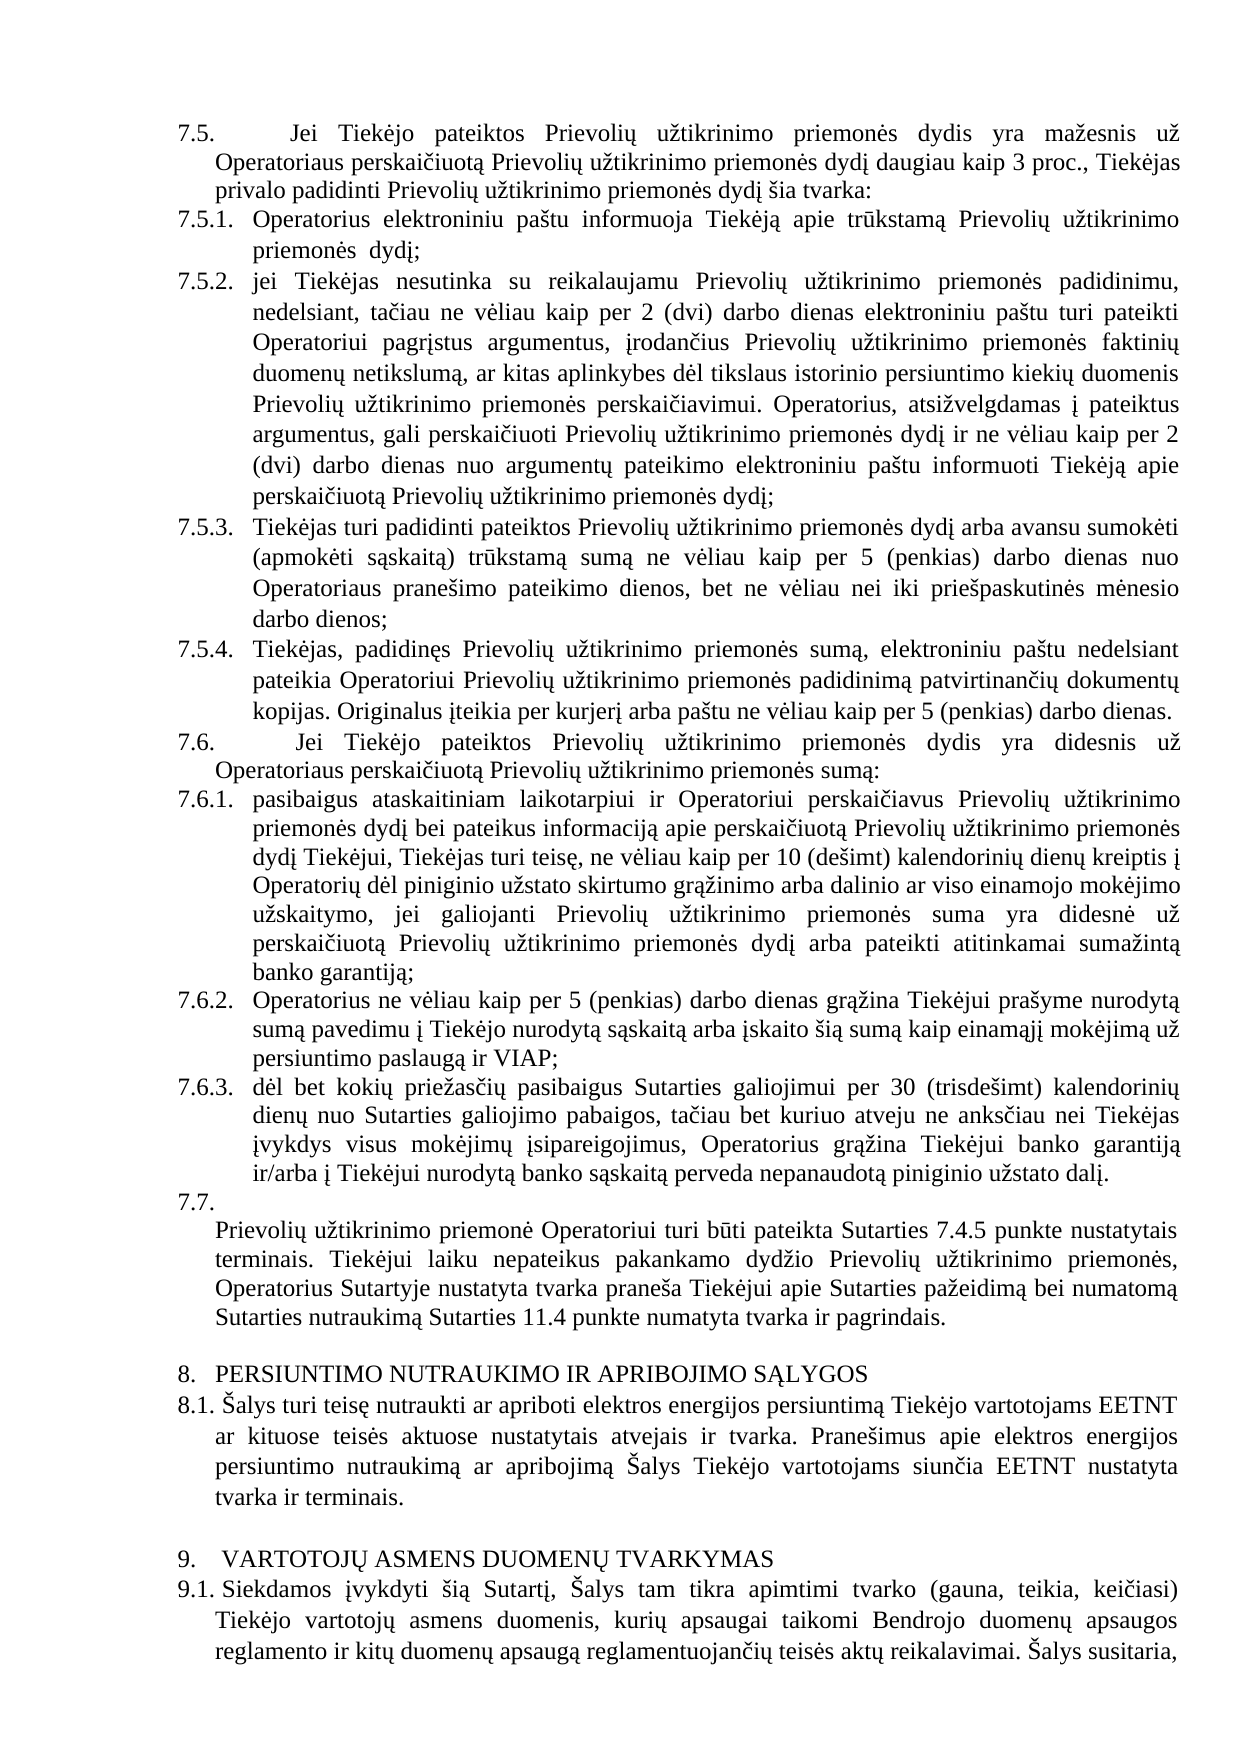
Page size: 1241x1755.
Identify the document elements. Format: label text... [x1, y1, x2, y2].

text 8. PERSIUNTIMO NUTRAUKIMO IR APRIBOJIMO SĄLYGOS [177, 1359, 1179, 1388]
text 8.1. Šalys turi teisę nutraukti ar apriboti elektros energijos persiuntimą Tiekėjo vartotojams EETNT ar kituose teisės aktuose nustatytais atvejais ir tvarka. Pranešimus apie elektros energijos persiuntimo nutraukimą ar apribojimą Šalys Tiekėjo vartotojams siunčia EETNT nustatyta tvarka ir terminais. [177, 1390, 1179, 1511]
text 7.5.4. Tiekėjas, padidinęs Prievolių užtikrinimo priemonės sumą, elektroniniu paštu nedelsiant pateikia Operatoriui Prievolių užtikrinimo priemonės padidinimą patvirtinančių dokumentų kopijas. Originalus įteikia per kurjerį arba paštu ne vėliau kaip per 5 (penkias) darbo dienas. [177, 634, 1180, 725]
text 7.6.3. dėl bet kokių priežasčių pasibaigus Sutarties galiojimui per 30 (trisdešimt) kalendorinių dienų nuo Sutarties galiojimo pabaigos, tačiau bet kuriuo atveju ne anksčiau nei Tiekėjas įvykdys visus mokėjimų įsipareigojimus, Operatorius grąžina Tiekėjui banko garantiją ir/arba į Tiekėjui nurodytą banko sąskaitą perveda nepanaudotą piniginio užstato dalį. [177, 1072, 1181, 1187]
text 7.6.2. Operatorius ne vėliau kaip per 5 (penkias) darbo dienas grąžina Tiekėjui prašyme nurodytą sumą pavedimu į Tiekėjo nurodytą sąskaitą arba įskaito šią sumą kaip einamąjį mokėjimą už persiuntimo paslaugą ir VIAP; [177, 986, 1181, 1072]
text 7.5. Jei Tiekėjo pateiktos Prievolių užtikrinimo priemonės dydis yra mažesnis už Operatoriaus perskaičiuotą Prievolių užtikrinimo priemonės dydį daugiau kaip 3 proc., Tiekėjas privalo padidinti Prievolių užtikrinimo priemonės dydį šia tvarka: [177, 118, 1181, 204]
text 7.5.2. jei Tiekėjas nesutinka su reikalaujamu Prievolių užtikrinimo priemonės padidinimu, nedelsiant, tačiau ne vėliau kaip per 2 (dvi) darbo dienas elektroniniu paštu turi pateikti Operatoriui pagrįstus argumentus, įrodančius Prievolių užtikrinimo priemonės faktinių duomenų netikslumą, ar kitas aplinkybes dėl tikslaus istorinio persiuntimo kiekių duomenis Prievolių užtikrinimo priemonės perskaičiavimui. Operatorius, atsižvelgdamas į pateiktus argumentus, gali perskaičiuoti Prievolių užtikrinimo priemonės dydį ir ne vėliau kaip per 2 (dvi) darbo dienas nuo argumentų pateikimo elektroniniu paštu informuoti Tiekėją apie perskaičiuotą Prievolių užtikrinimo priemonės dydį; [177, 266, 1180, 510]
text 9. VARTOTOJŲ ASMENS DUOMENŲ TVARKYMAS [177, 1544, 1179, 1572]
text 9.1. Siekdamos įvykdyti šią Sutartį, Šalys tam tikra apimtimi tvarko (gauna, teikia, keičiasi) Tiekėjo vartotojų asmens duomenis, kurių apsaugai taikomi Bendrojo duomenų apsaugos reglamento ir kitų duomenų apsaugą reglamentuojančių teisės aktų reikalavimai. Šalys susitaria, [177, 1574, 1179, 1664]
text 7.5.3. Tiekėjas turi padidinti pateiktos Prievolių užtikrinimo priemonės dydį arba avansu sumokėti (apmokėti sąskaitą) trūkstamą sumą ne vėliau kaip per 5 (penkias) darbo dienas nuo Operatoriaus pranešimo pateikimo dienos, bet ne vėliau nei iki priešpaskutinės mėnesio darbo dienos; [177, 512, 1180, 633]
text 7.6.1. pasibaigus ataskaitiniam laikotarpiui ir Operatoriui perskaičiavus Prievolių užtikrinimo priemonės dydį bei pateikus informaciją apie perskaičiuotą Prievolių užtikrinimo priemonės dydį Tiekėjui, Tiekėjas turi teisę, ne vėliau kaip per 10 (dešimt) kalendorinių dienų kreiptis į Operatorių dėl piniginio užstato skirtumo grąžinimo arba dalinio ar viso einamojo mokėjimo užskaitymo, jei galiojanti Prievolių užtikrinimo priemonės suma yra didesnė už perskaičiuotą Prievolių užtikrinimo priemonės dydį arba pateikti atitinkamai sumažintą banko garantiją; [177, 784, 1181, 986]
text 7.7. Prievolių užtikrinimo priemonė Operatoriui turi būti pateikta Sutarties 7.4.5 punkte nustatytais terminais. Tiekėjui laiku nepateikus pakankamo dydžio Prievolių užtikrinimo priemonės, Operatorius Sutartyje nustatyta tvarka praneša Tiekėjui apie Sutarties pažeidimą bei numatomą Sutarties nutraukimą Sutarties 11.4 punkte numatyta tvarka ir pagrindais. [177, 1187, 1179, 1331]
text 7.6. Jei Tiekėjo pateiktos Prievolių užtikrinimo priemonės dydis yra didesnis už Operatoriaus perskaičiuotą Prievolių užtikrinimo priemonės sumą: [177, 727, 1181, 784]
text 7.5.1. Operatorius elektroniniu paštu informuoja Tiekėją apie trūkstamą Prievolių užtikrinimo priemonės dydį; [177, 204, 1180, 264]
